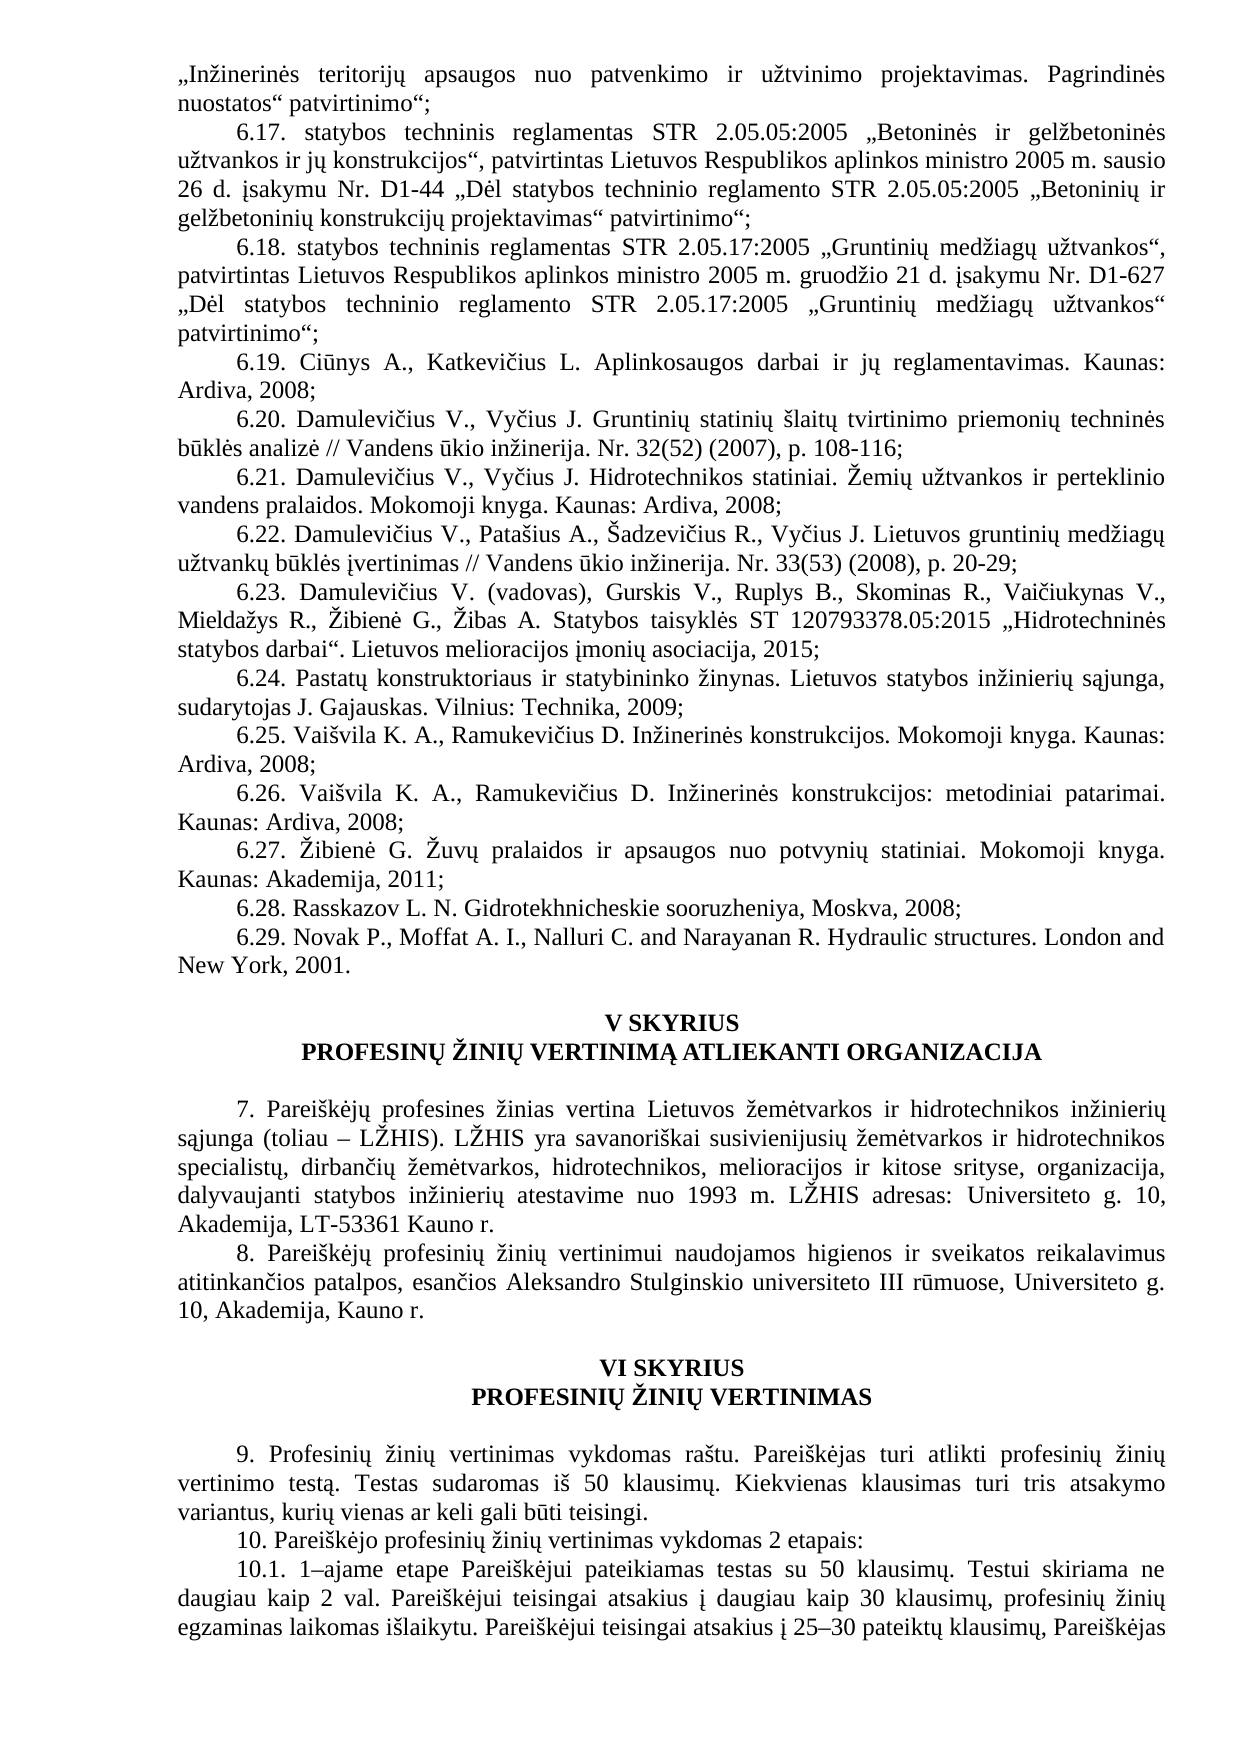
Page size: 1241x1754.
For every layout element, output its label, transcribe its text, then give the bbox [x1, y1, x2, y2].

text 7. Pareiškėjų profesines žinias vertina Lietuvos žemėtvarkos ir hidrotechnikos inžinierių sąjunga (toliau – LŽHIS). LŽHIS yra savanoriškai susivienijusių žemėtvarkos ir hidrotechnikos specialistų, dirbančių žemėtvarkos, hidrotechnikos, melioracijos ir kitose srityse, organizacija, dalyvaujanti statybos inžinierių atestavime nuo 1993 m. LŽHIS adresas: Universiteto g. 10, Akademija, LT-53361 Kauno r. [177, 1094, 1166, 1238]
text 6.23. Damulevičius V. (vadovas), Gurskis V., Ruplys B., Skominas R., Vaičiukynas V., Mieldažys R., Žibienė G., Žibas A. Statybos taisyklės ST 120793378.05:2015 „Hidrotechninės statybos darbai“. Lietuvos melioracijos įmonių asociacija, 2015; [177, 577, 1166, 663]
text 6.28. Rasskazov L. N. Gidrotekhnicheskie sooruzheniya, Moskva, 2008; [177, 893, 1166, 922]
text 6.17. statybos techninis reglamentas STR 2.05.05:2005 „Betoninės ir gelžbetoninės užtvankos ir jų konstrukcijos“, patvirtintas Lietuvos Respublikos aplinkos ministro 2005 m. sausio 26 d. įsakymu Nr. D1-44 „Dėl statybos techninio reglamento STR 2.05.05:2005 „Betoninių ir gelžbetoninių konstrukcijų projektavimas“ patvirtinimo“; [177, 117, 1166, 232]
text 6.20. Damulevičius V., Vyčius J. Gruntinių statinių šlaitų tvirtinimo priemonių techninės būklės analizė // Vandens ūkio inžinerija. Nr. 32(52) (2007), p. 108-116; [177, 404, 1166, 462]
text 6.22. Damulevičius V., Patašius A., Šadzevičius R., Vyčius J. Lietuvos gruntinių medžiagų užtvankų būklės įvertinimas // Vandens ūkio inžinerija. Nr. 33(53) (2008), p. 20-29; [177, 519, 1166, 577]
text 6.29. Novak P., Moffat A. I., Nalluri C. and Narayanan R. Hydraulic structures. London and New York, 2001. [177, 922, 1166, 979]
text VI SKYRIUS [177, 1353, 1166, 1382]
text „Inžinerinės teritorijų apsaugos nuo patvenkimo ir užtvinimo projektavimas. Pagrindinės nuostatos“ patvirtinimo“; [177, 59, 1166, 117]
text V SKYRIUS [177, 1008, 1166, 1037]
text 9. Profesinių žinių vertinimas vykdomas raštu. Pareiškėjas turi atlikti profesinių žinių vertinimo testą. Testas sudaromas iš 50 klausimų. Kiekvienas klausimas turi tris atsakymo variantus, kurių vienas ar keli gali būti teisingi. [177, 1439, 1166, 1525]
text 6.21. Damulevičius V., Vyčius J. Hidrotechnikos statiniai. Žemių užtvankos ir perteklinio vandens pralaidos. Mokomoji knyga. Kaunas: Ardiva, 2008; [177, 462, 1166, 519]
text PROFESINŲ ŽINIŲ VERTINIMĄ ATLIEKANTI ORGANIZACIJA [177, 1037, 1166, 1065]
text 6.19. Ciūnys A., Katkevičius L. Aplinkosaugos darbai ir jų reglamentavimas. Kaunas: Ardiva, 2008; [177, 347, 1166, 404]
text 6.24. Pastatų konstruktoriaus ir statybininko žinynas. Lietuvos statybos inžinierių sąjunga, sudarytojas J. Gajauskas. Vilnius: Technika, 2009; [177, 663, 1166, 720]
text 6.27. Žibienė G. Žuvų pralaidos ir apsaugos nuo potvynių statiniai. Mokomoji knyga. Kaunas: Akademija, 2011; [177, 835, 1166, 893]
text 6.26. Vaišvila K. A., Ramukevičius D. Inžinerinės konstrukcijos: metodiniai patarimai. Kaunas: Ardiva, 2008; [177, 778, 1166, 835]
text PROFESINIŲ ŽINIŲ VERTINIMAS [177, 1382, 1166, 1410]
text 10.1. 1–ajame etape Pareiškėjui pateikiamas testas su 50 klausimų. Testui skiriama ne daugiau kaip 2 val. Pareiškėjui teisingai atsakius į daugiau kaip 30 klausimų, profesinių žinių egzaminas laikomas išlaikytu. Pareiškėjui teisingai atsakius į 25–30 pateiktų klausimų, Pareiškėjas [177, 1554, 1166, 1640]
text 8. Pareiškėjų profesinių žinių vertinimui naudojamos higienos ir sveikatos reikalavimus atitinkančios patalpos, esančios Aleksandro Stulginskio universiteto III rūmuose, Universiteto g. 10, Akademija, Kauno r. [177, 1238, 1166, 1324]
text 6.25. Vaišvila K. A., Ramukevičius D. Inžinerinės konstrukcijos. Mokomoji knyga. Kaunas: Ardiva, 2008; [177, 720, 1166, 778]
text 10. Pareiškėjo profesinių žinių vertinimas vykdomas 2 etapais: [177, 1525, 1166, 1554]
text 6.18. statybos techninis reglamentas STR 2.05.17:2005 „Gruntinių medžiagų užtvankos“, patvirtintas Lietuvos Respublikos aplinkos ministro 2005 m. gruodžio 21 d. įsakymu Nr. D1-627 „Dėl statybos techninio reglamento STR 2.05.17:2005 „Gruntinių medžiagų užtvankos“ patvirtinimo“; [177, 232, 1166, 347]
